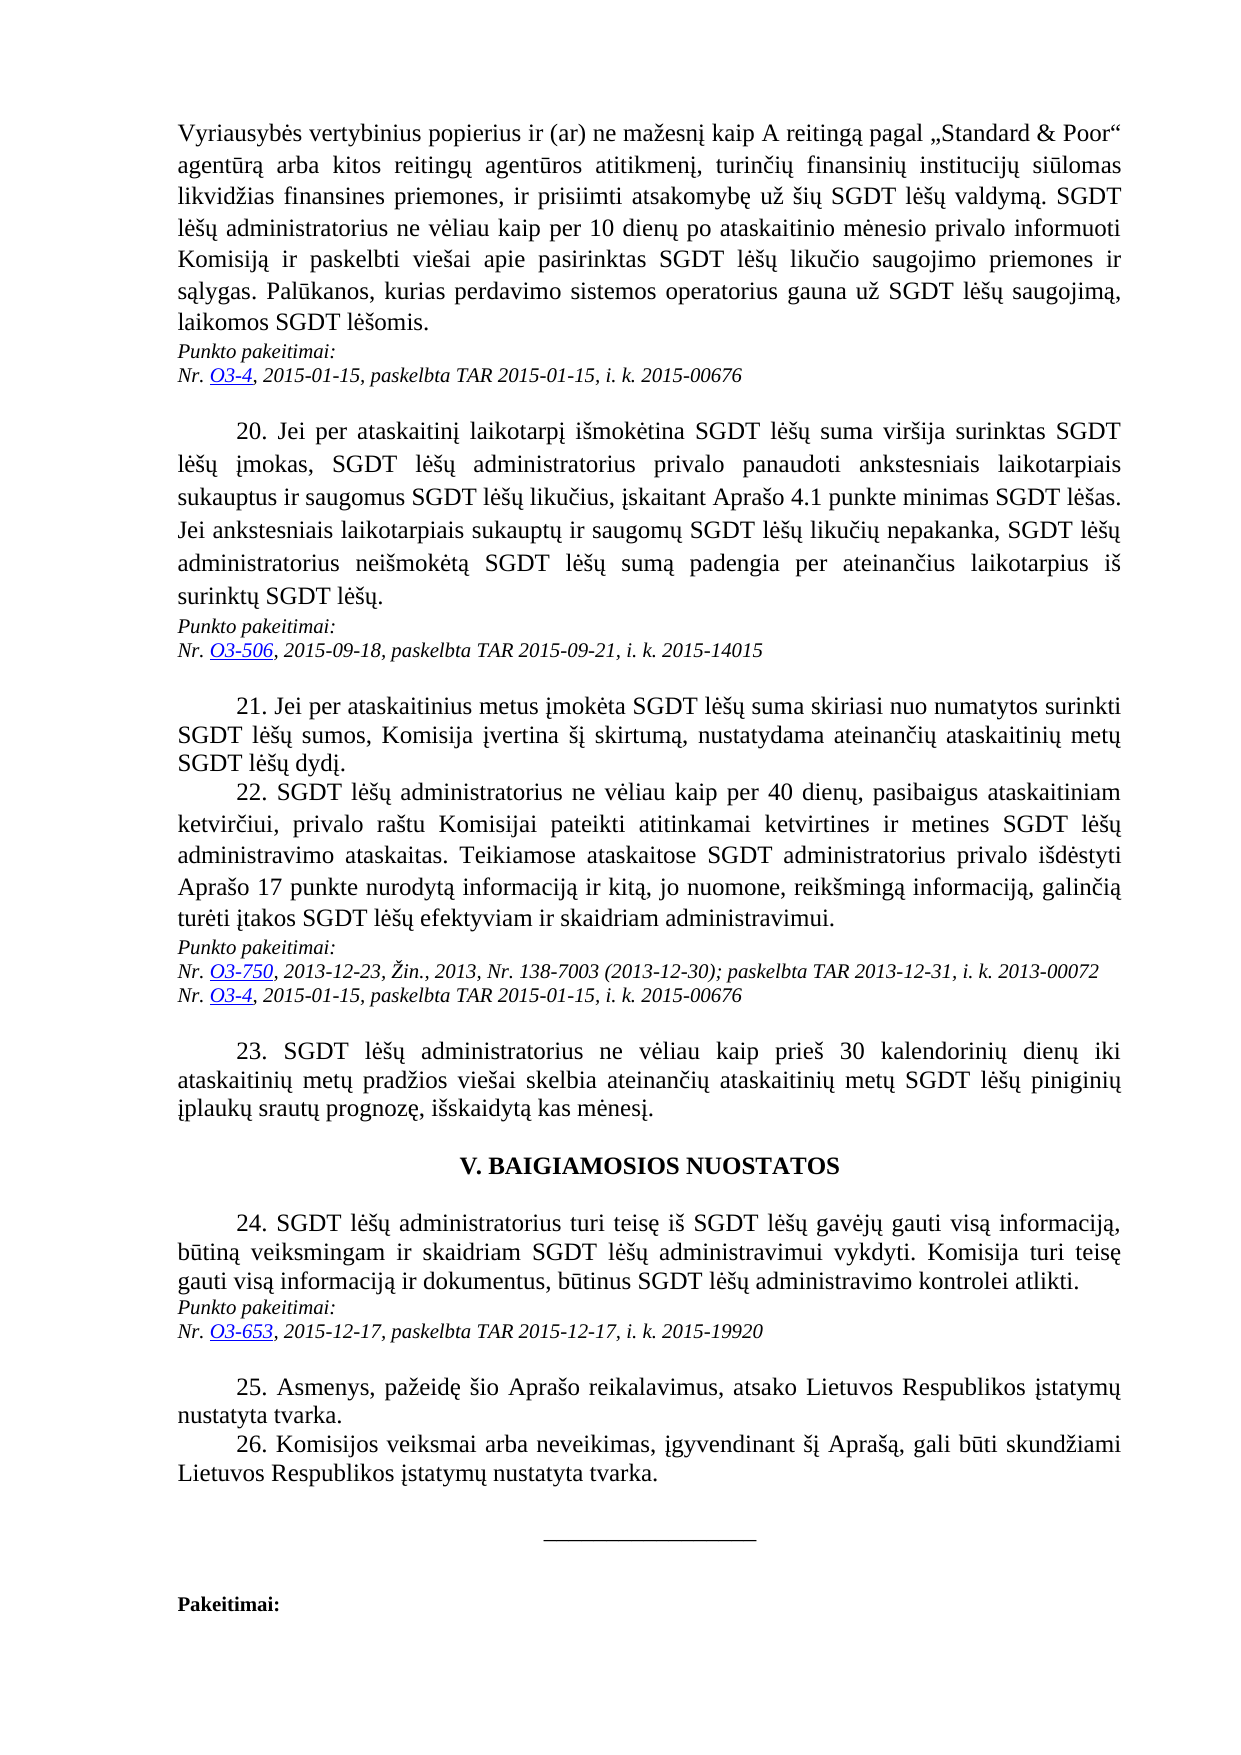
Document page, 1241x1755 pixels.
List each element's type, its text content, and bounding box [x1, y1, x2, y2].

text Punkto pakeitimai: [177, 339, 1122, 363]
text Punkto pakeitimai: [177, 935, 1122, 959]
text Punkto pakeitimai: [177, 1295, 1122, 1319]
text Nr. O3-506, 2015-09-18, paskelbta TAR 2015-09-21, i. k. 2015-14015 [177, 638, 1122, 662]
text 23. SGDT lėšų administratorius ne vėliau kaip prieš 30 kalendorinių dienų iki ataskaitinių metų pradžios viešai skelbia ateinančių ataskaitinių metų SGDT lėšų piniginių įplaukų srautų prognozę, išskaidytą kas mėnesį. [177, 1036, 1122, 1122]
text Punkto pakeitimai: [177, 614, 1122, 638]
text 26. Komisijos veiksmai arba neveikimas, įgyvendinant šį Aprašą, gali būti skundžiami Lietuvos Respublikos įstatymų nustatyta tvarka. [177, 1429, 1122, 1487]
text 20. Jei per ataskaitinį laikotarpį išmokėtina SGDT lėšų suma viršija surinktas SGDT lėšų įmokas, SGDT lėšų administratorius privalo panaudoti ankstesniais laikotarpiais sukauptus ir saugomus SGDT lėšų likučius, įskaitant Aprašo 4.1 punkte minimas SGDT lėšas. Jei ankstesniais laikotarpiais sukauptų ir saugomų SGDT lėšų likučių nepakanka, SGDT lėšų administratorius neišmokėtą SGDT lėšų sumą padengia per ateinančius laikotarpius iš surinktų SGDT lėšų. [177, 416, 1122, 610]
text Nr. O3-4, 2015-01-15, paskelbta TAR 2015-01-15, i. k. 2015-00676 [177, 363, 1122, 387]
text Vyriausybės vertybinius popierius ir (ar) ne mažesnį kaip A reitingą pagal „Standard & Poor“ agentūrą arba kitos reitingų agentūros atitikmenį, turinčių finansinių institucijų siūlomas likvidžias finansines priemones, ir prisiimti atsakomybę už šių SGDT lėšų valdymą. SGDT lėšų administratorius ne vėliau kaip per 10 dienų po ataskaitinio mėnesio privalo informuoti Komisiją ir paskelbti viešai apie pasirinktas SGDT lėšų likučio saugojimo priemones ir sąlygas. Palūkanos, kurias perdavimo sistemos operatorius gauna už SGDT lėšų saugojimą, laikomos SGDT lėšomis. [177, 118, 1122, 336]
text V. BAIGIAMOSIOS NUOSTATOS [177, 1151, 1122, 1180]
text 22. SGDT lėšų administratorius ne vėliau kaip per 40 dienų, pasibaigus ataskaitiniam ketvirčiui, privalo raštu Komisijai pateikti atitinkamai ketvirtines ir metines SGDT lėšų administravimo ataskaitas. Teikiamose ataskaitose SGDT administratorius privalo išdėstyti Aprašo 17 punkte nurodytą informaciją ir kitą, jo nuomone, reikšmingą informaciją, galinčią turėti įtakos SGDT lėšų efektyviam ir skaidriam administravimui. [177, 777, 1122, 932]
text 25. Asmenys, pažeidę šio Aprašo reikalavimus, atsako Lietuvos Respublikos įstatymų nustatyta tvarka. [177, 1372, 1122, 1429]
text Nr. O3-750, 2013-12-23, Žin., 2013, Nr. 138-7003 (2013-12-30); paskelbta TAR 2013-12-31, i. k. 2013-00072 [177, 959, 1122, 983]
text Pakeitimai: [177, 1592, 1122, 1616]
text _________________ [177, 1515, 1122, 1544]
text Nr. O3-4, 2015-01-15, paskelbta TAR 2015-01-15, i. k. 2015-00676 [177, 983, 1122, 1007]
text Nr. O3-653, 2015-12-17, paskelbta TAR 2015-12-17, i. k. 2015-19920 [177, 1319, 1122, 1343]
text 24. SGDT lėšų administratorius turi teisę iš SGDT lėšų gavėjų gauti visą informaciją, būtiną veiksmingam ir skaidriam SGDT lėšų administravimui vykdyti. Komisija turi teisę gauti visą informaciją ir dokumentus, būtinus SGDT lėšų administravimo kontrolei atlikti. [177, 1208, 1122, 1295]
text 21. Jei per ataskaitinius metus įmokėta SGDT lėšų suma skiriasi nuo numatytos surinkti SGDT lėšų sumos, Komisija įvertina šį skirtumą, nustatydama ateinančių ataskaitinių metų SGDT lėšų dydį. [177, 691, 1122, 777]
